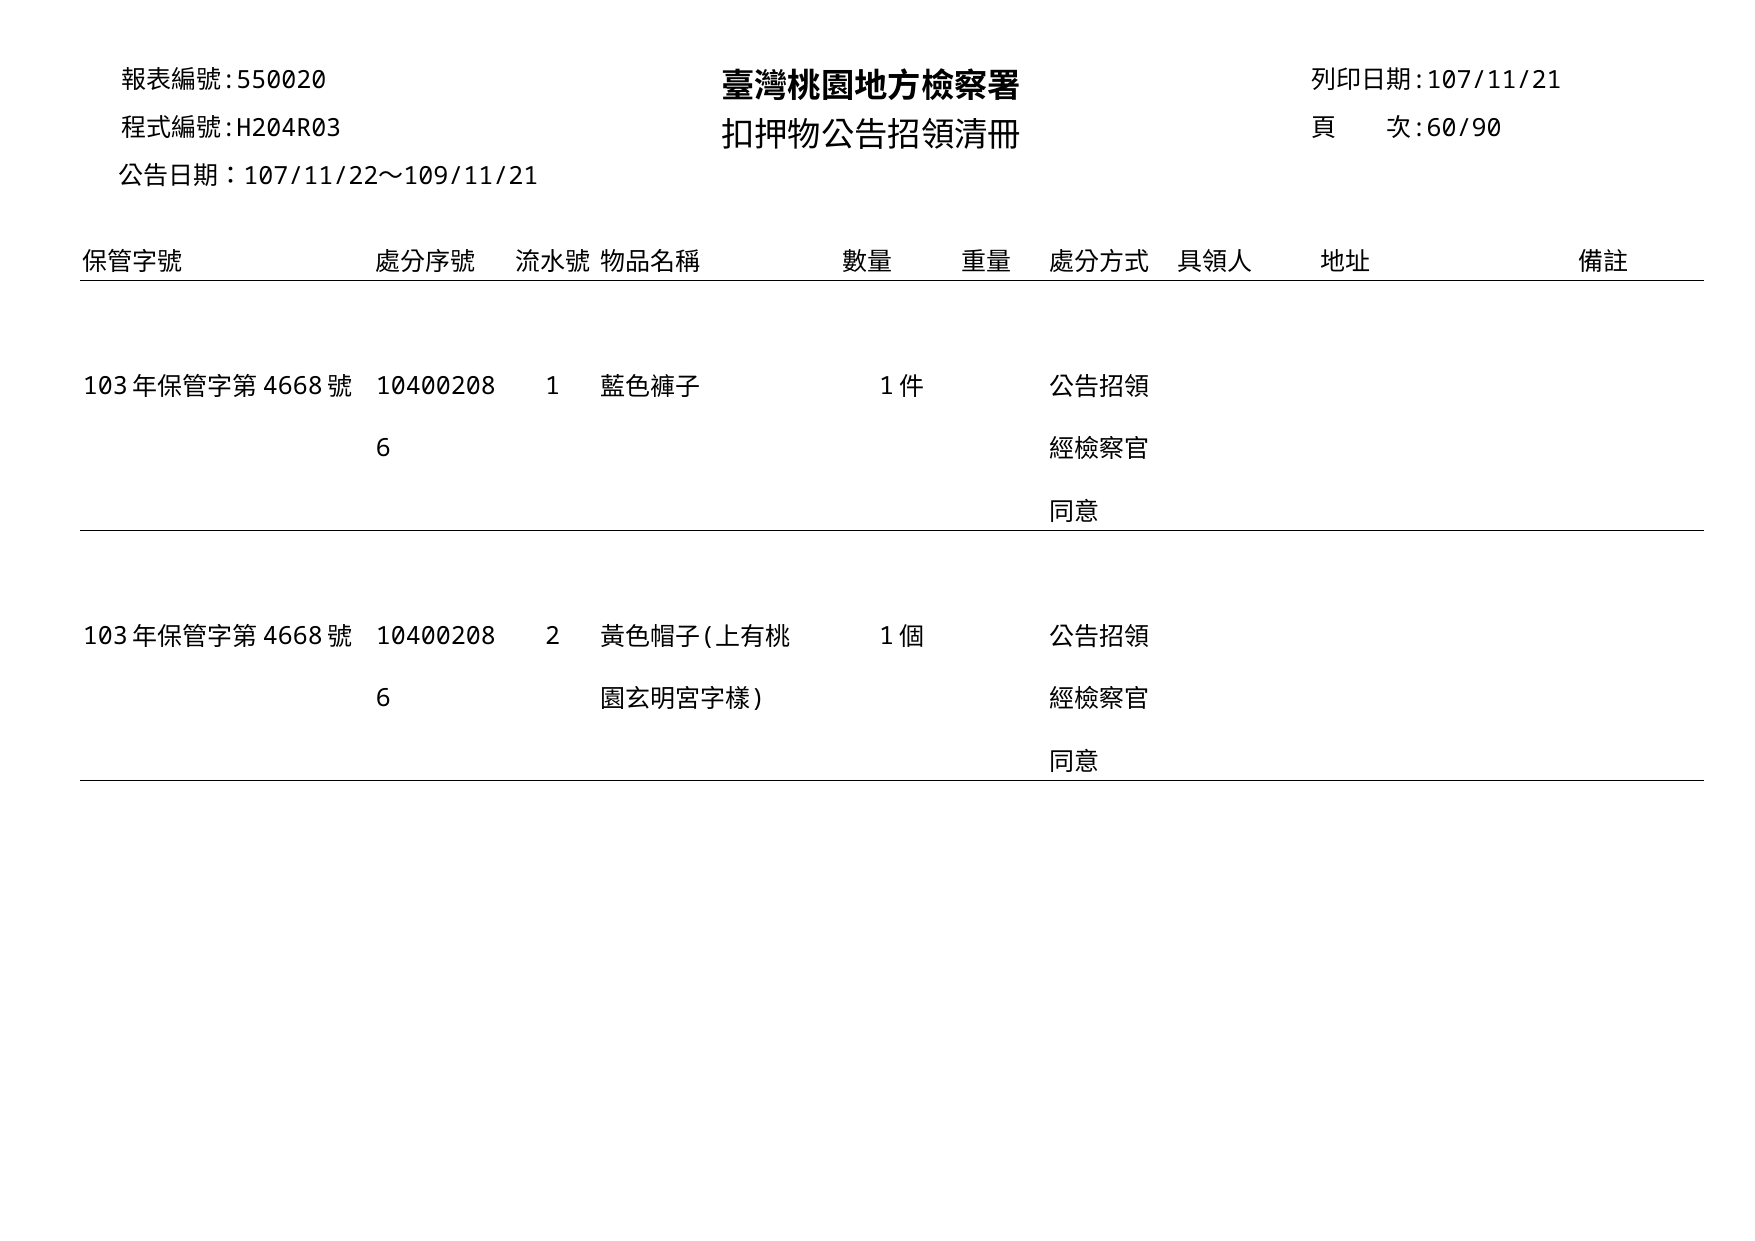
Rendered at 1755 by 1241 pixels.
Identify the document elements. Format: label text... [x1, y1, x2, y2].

table_header 備註 [1575, 218, 1704, 280]
table_cell [927, 531, 1046, 780]
table_cell 藍色褲子 [597, 281, 807, 530]
table_cell 103年保管字第4668號 [80, 531, 373, 780]
table_cell [1175, 281, 1317, 530]
table_header 重量 [927, 218, 1046, 280]
table_cell 104002086 [373, 531, 507, 780]
table_cell 黃色帽子(上有桃園玄明宮字樣) [597, 531, 807, 780]
table_cell [1317, 531, 1575, 780]
table_header 具領人 [1175, 218, 1317, 280]
table_cell 1個 [808, 531, 927, 780]
table_header 流水號 [507, 218, 597, 280]
table_cell 2 [507, 531, 597, 780]
table_cell 1 [507, 281, 597, 530]
table_header 地址 [1317, 218, 1575, 280]
table_cell [1575, 281, 1704, 530]
table_header 物品名稱 [597, 218, 807, 280]
table_cell 公告招領經檢察官同意 [1046, 531, 1175, 780]
table_cell 公告招領經檢察官同意 [1046, 281, 1175, 530]
table_header 保管字號 [80, 218, 373, 280]
table_header 處分方式 [1046, 218, 1175, 280]
table_cell [1575, 531, 1704, 780]
table_cell [1175, 531, 1317, 780]
table_cell 103年保管字第4668號 [80, 281, 373, 530]
table_cell 1件 [808, 281, 927, 530]
table_cell [1317, 281, 1575, 530]
table_header 處分序號 [373, 218, 507, 280]
table_cell [927, 281, 1046, 530]
table_cell 104002086 [373, 281, 507, 530]
table_header 數量 [808, 218, 927, 280]
